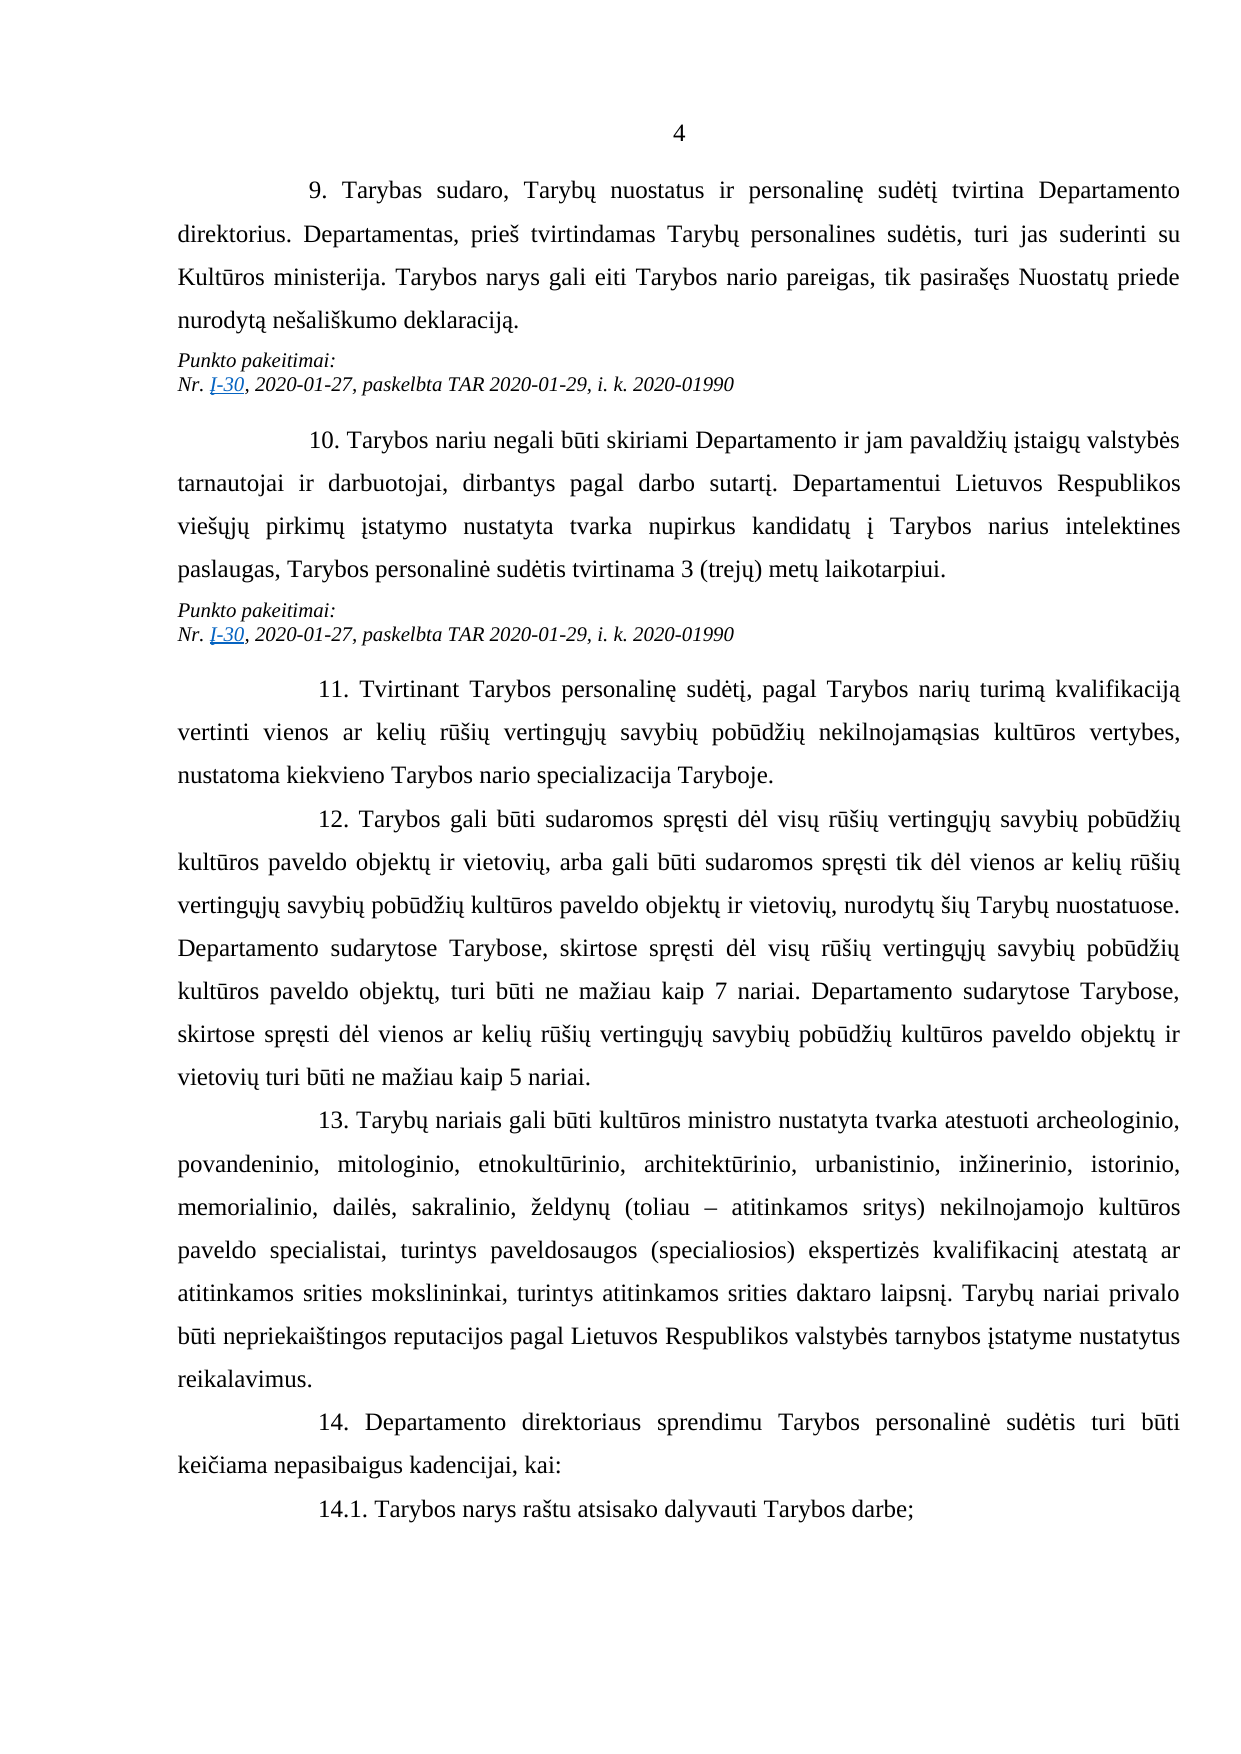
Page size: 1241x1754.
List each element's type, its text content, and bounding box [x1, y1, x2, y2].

text 12. Tarybos gali būti sudaromos spręsti dėl visų rūšių vertingųjų savybių pobūdžių kultūros paveldo objektų ir vietovių, arba gali būti sudaromos spręsti tik dėl vienos ar kelių rūšių vertingųjų savybių pobūdžių kultūros paveldo objektų ir vietovių, nurodytų šių Tarybų nuostatuose. Departamento sudarytose Tarybose, skirtose spręsti dėl visų rūšių vertingųjų savybių pobūdžių kultūros paveldo objektų, turi būti ne mažiau kaip 7 nariai. Departamento sudarytose Tarybose, skirtose spręsti dėl vienos ar kelių rūšių vertingųjų savybių pobūdžių kultūros paveldo objektų ir vietovių turi būti ne mažiau kaip 5 nariai. [177, 804, 1181, 1091]
text Nr. Į-30, 2020-01-27, paskelbta TAR 2020-01-29, i. k. 2020-01990 [177, 622, 1181, 646]
text 10. Tarybos nariu negali būti skiriami Departamento ir jam pavaldžių įstaigų valstybės tarnautojai ir darbuotojai, dirbantys pagal darbo sutartį. Departamentui Lietuvos Respublikos viešųjų pirkimų įstatymo nustatyta tvarka nupirkus kandidatų į Tarybos narius intelektines paslaugas, Tarybos personalinė sudėtis tvirtinama 3 (trejų) metų laikotarpiui. [177, 425, 1181, 583]
text Punkto pakeitimai: [177, 597, 1181, 622]
text 14. Departamento direktoriaus sprendimu Tarybos personalinė sudėtis turi būti keičiama nepasibaigus kadencijai, kai: [177, 1407, 1181, 1479]
text 13. Tarybų nariais gali būti kultūros ministro nustatyta tvarka atestuoti archeologinio, povandeninio, mitologinio, etnokultūrinio, architektūrinio, urbanistinio, inžinerinio, istorinio, memorialinio, dailės, sakralinio, želdynų (toliau – atitinkamos sritys) nekilnojamojo kultūros paveldo specialistai, turintys paveldosaugos (specialiosios) ekspertizės kvalifikacinį atestatą ar atitinkamos srities mokslininkai, turintys atitinkamos srities daktaro laipsnį. Tarybų nariai privalo būti nepriekaištingos reputacijos pagal Lietuvos Respublikos valstybės tarnybos įstatyme nustatytus reikalavimus. [177, 1106, 1181, 1393]
text 11. Tvirtinant Tarybos personalinę sudėtį, pagal Tarybos narių turimą kvalifikaciją vertinti vienos ar kelių rūšių vertingųjų savybių pobūdžių nekilnojamąsias kultūros vertybes, nustatoma kiekvieno Tarybos nario specializacija Taryboje. [177, 674, 1181, 789]
text Nr. Į-30, 2020-01-27, paskelbta TAR 2020-01-29, i. k. 2020-01990 [177, 372, 1181, 396]
text Punkto pakeitimai: [177, 348, 1181, 372]
text 14.1. Tarybos narys raštu atsisako dalyvauti Tarybos darbe; [177, 1494, 1181, 1522]
text 9. Tarybas sudaro, Tarybų nuostatus ir personalinę sudėtį tvirtina Departamento direktorius. Departamentas, prieš tvirtindamas Tarybų personalines sudėtis, turi jas suderinti su Kultūros ministerija. Tarybos narys gali eiti Tarybos nario pareigas, tik pasirašęs Nuostatų priede nurodytą nešališkumo deklaraciją. [177, 176, 1181, 334]
